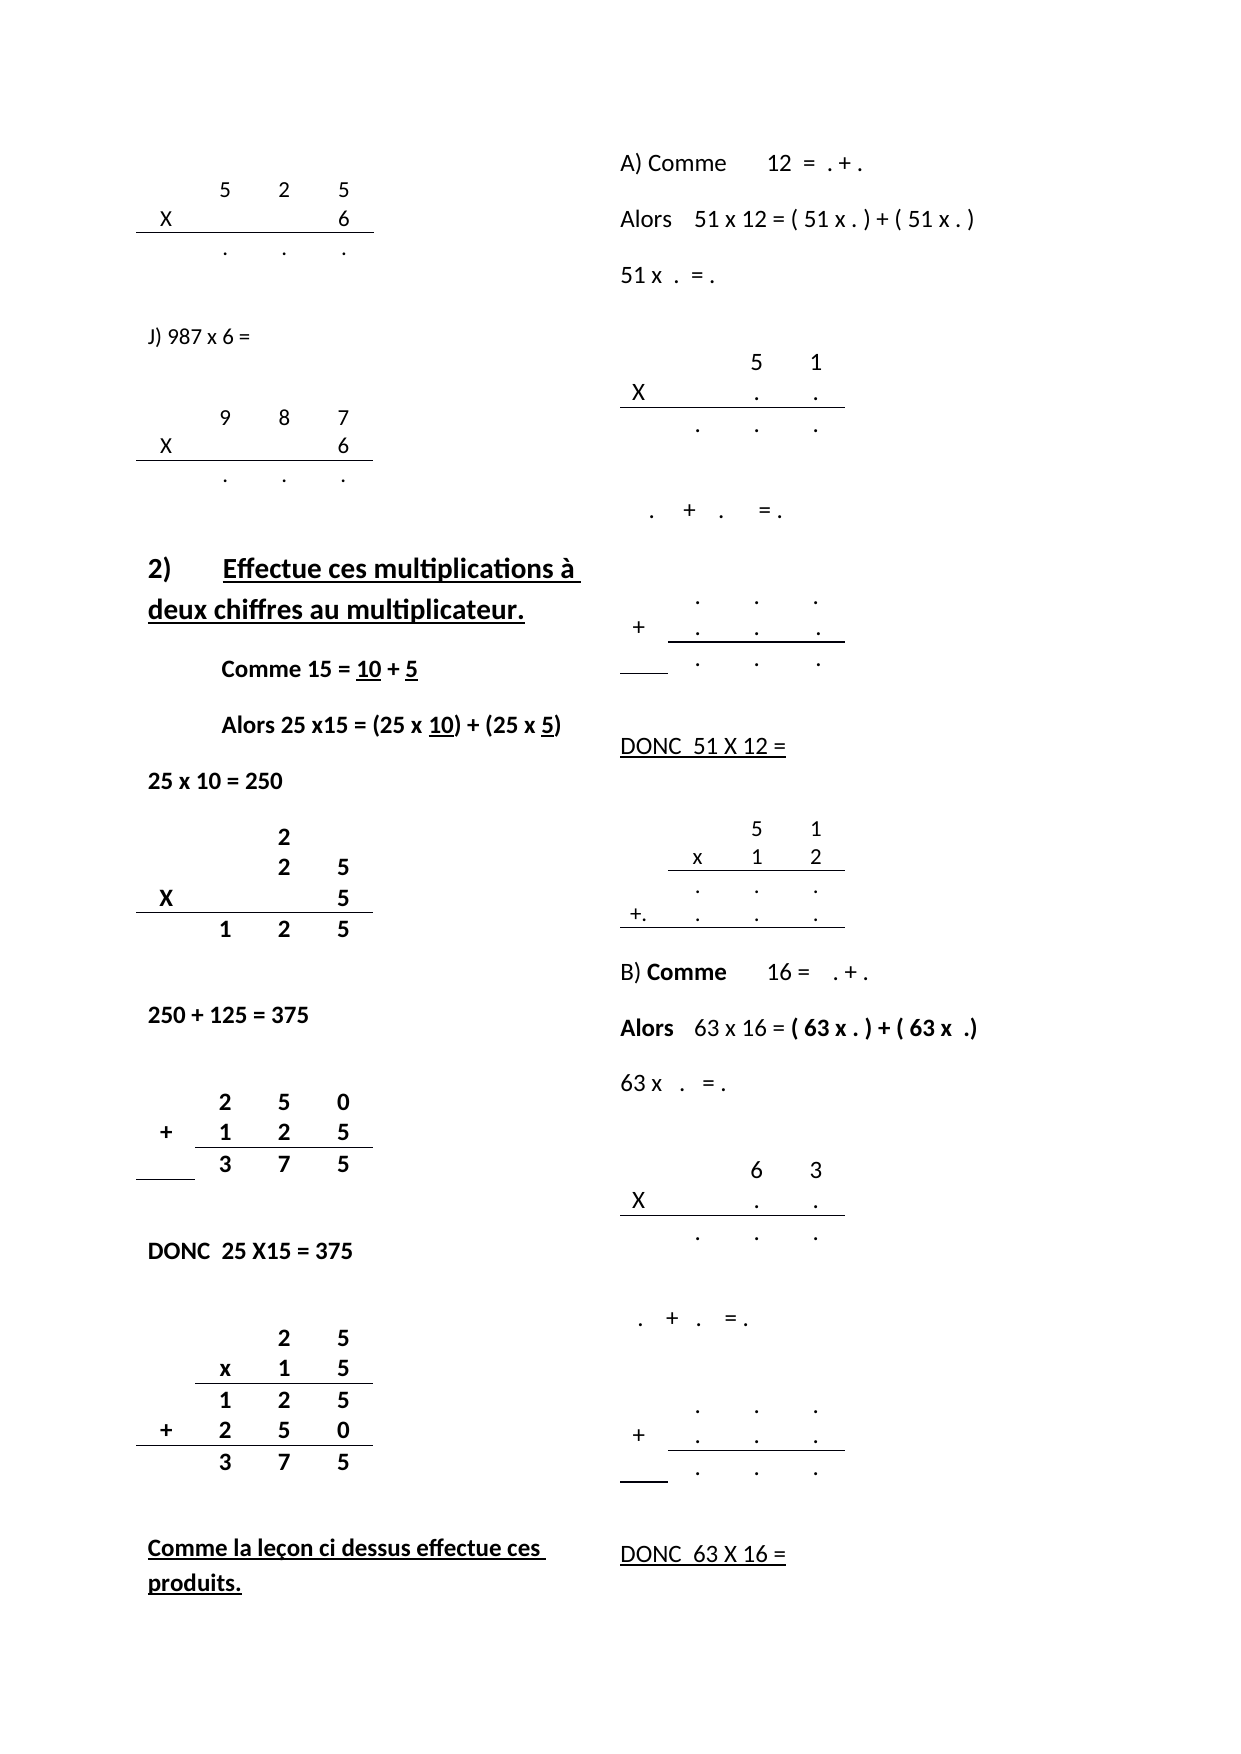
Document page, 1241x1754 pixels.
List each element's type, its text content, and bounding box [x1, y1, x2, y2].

table_cell . [727, 899, 786, 927]
table_cell + [620, 1419, 668, 1450]
text . + . = . [620, 1302, 1093, 1333]
text 25 x 10 = 250 [148, 765, 620, 795]
table_cell +. [620, 899, 668, 927]
table_cell . [727, 1451, 786, 1481]
table_cell . [668, 611, 727, 641]
table_cell [786, 928, 845, 956]
table_header [255, 376, 313, 403]
table_cell [255, 432, 313, 459]
table_cell [668, 1185, 727, 1215]
table_cell 2 [255, 1322, 313, 1352]
table_cell 2 [195, 1414, 254, 1445]
table_cell . [727, 643, 786, 673]
table_cell 2 [255, 913, 313, 944]
table_cell 5 [727, 814, 786, 842]
table_cell 9 [195, 404, 254, 432]
table_cell . [195, 233, 254, 261]
table_cell 5 [314, 1352, 373, 1383]
table_cell 2 [254, 176, 313, 204]
table_cell 1 [195, 1116, 254, 1147]
table_header [195, 821, 254, 851]
table_cell 5 [314, 1384, 373, 1414]
table_cell x [668, 842, 727, 870]
table_cell [136, 851, 195, 882]
table_cell [620, 346, 668, 376]
text Alors 63 x 16 = ( 63 x . ) + ( 63 x .) [620, 1012, 1093, 1042]
table_header [136, 1291, 195, 1322]
table_header [668, 315, 727, 346]
text DONC 51 X 12 = [620, 730, 1093, 760]
table_header [136, 1055, 195, 1086]
table_cell [136, 1352, 195, 1383]
table_cell 3 [195, 1148, 254, 1178]
table_cell . [668, 580, 727, 611]
text Comme 15 = 10 + 5 [148, 653, 620, 684]
table_cell [136, 404, 195, 432]
table_header [668, 550, 727, 580]
table_cell . [786, 408, 845, 438]
text DONC 63 X 16 = [620, 1538, 1093, 1569]
table_cell X [136, 882, 195, 912]
table_cell [195, 1322, 254, 1352]
table_cell 6 [314, 432, 373, 459]
table_header [314, 148, 374, 176]
table_header [195, 148, 254, 176]
text 63 x . = . [620, 1068, 1093, 1098]
table_header [314, 1055, 373, 1086]
table_cell . [786, 611, 845, 641]
table_cell [668, 928, 727, 956]
table_cell [668, 346, 727, 376]
table_cell [668, 376, 727, 407]
table_cell + [136, 1116, 195, 1147]
table_cell 5 [195, 176, 254, 204]
table_cell . [786, 1216, 845, 1247]
table_header [786, 550, 845, 580]
table_cell . [668, 408, 727, 438]
table_cell 6 [314, 204, 374, 232]
table_header [620, 315, 668, 346]
table_cell X [136, 432, 195, 459]
table_cell 5 [727, 346, 786, 376]
table_cell 7 [255, 1446, 313, 1476]
table_header [786, 315, 845, 346]
table_cell [195, 204, 254, 232]
table_cell [620, 928, 668, 956]
table_cell 6 [727, 1154, 786, 1184]
table_cell . [786, 1419, 845, 1450]
table_cell [136, 176, 195, 204]
table_cell . [668, 1451, 727, 1481]
table_cell . [195, 461, 254, 489]
table_header [620, 550, 668, 580]
list Effectue ces multiplications à deux chiffres au multiplicateur. [148, 550, 620, 627]
table_header [255, 1055, 313, 1086]
table_cell . [668, 1419, 727, 1450]
table_cell [620, 842, 668, 870]
table_cell [620, 1216, 668, 1247]
table_cell [136, 1446, 195, 1476]
table_cell . [255, 461, 313, 489]
table_cell 5 [314, 176, 374, 204]
table_cell [136, 913, 195, 944]
table_cell [255, 882, 313, 912]
table_cell 1 [255, 1352, 313, 1383]
table_cell . [786, 1185, 845, 1215]
table_cell [620, 814, 668, 842]
table_cell . [727, 376, 786, 407]
table_cell . [254, 233, 313, 261]
text A) Comme 12 = . + . [620, 148, 1093, 178]
table_cell . [314, 461, 373, 489]
table_cell 5 [314, 882, 373, 912]
table_cell 1 [727, 842, 786, 870]
table_cell . [727, 580, 786, 611]
table_cell [620, 1450, 668, 1481]
table_cell . [668, 899, 727, 927]
table_cell [620, 408, 668, 438]
table_header [195, 1055, 254, 1086]
table_cell [136, 1086, 195, 1116]
table_cell [195, 882, 254, 912]
table_cell . [668, 1216, 727, 1247]
table_cell [727, 928, 786, 956]
text B) Comme 16 = . + . [620, 956, 1093, 986]
table_cell . [786, 580, 845, 611]
table_header [255, 1291, 313, 1322]
table_cell [668, 1154, 727, 1184]
table_header [620, 786, 668, 814]
table_header [786, 1358, 845, 1389]
table_cell . [727, 611, 786, 641]
table_cell 5 [314, 1116, 373, 1147]
table_cell [136, 1322, 195, 1352]
table_cell 0 [314, 1086, 373, 1116]
table_header [668, 1124, 727, 1154]
table_cell . [668, 643, 727, 673]
table_header [136, 148, 195, 176]
table_cell . [786, 376, 845, 407]
table_cell [620, 870, 668, 899]
table_cell . [786, 871, 845, 899]
table_cell [136, 461, 195, 489]
table_cell 3 [786, 1154, 845, 1184]
table_header [786, 786, 845, 814]
table_cell X [136, 204, 195, 232]
text 51 x . = . [620, 259, 1093, 290]
table_cell 5 [255, 1414, 313, 1445]
table_header [727, 550, 786, 580]
table_header [727, 1358, 786, 1389]
table_header [620, 1124, 668, 1154]
table_header [195, 1291, 254, 1322]
table_header [254, 148, 313, 176]
table_cell . [668, 871, 727, 899]
table_header 2 [255, 821, 313, 851]
table_cell [254, 204, 313, 232]
table_cell 7 [314, 404, 373, 432]
table_cell 1 [786, 346, 845, 376]
table_cell [620, 641, 668, 673]
table_cell 2 [195, 1086, 254, 1116]
table_cell 8 [255, 404, 313, 432]
text J) 987 x 6 = [148, 322, 620, 351]
table_cell [195, 851, 254, 882]
text DONC 25 X15 = 375 [148, 1235, 620, 1266]
table_cell [668, 814, 727, 842]
table_cell 0 [314, 1414, 373, 1445]
text Alors 25 x15 = (25 x 10) + (25 x 5) [148, 709, 620, 739]
table_header [314, 821, 373, 851]
table_cell 1 [786, 814, 845, 842]
table_header [314, 1291, 373, 1322]
table_header [136, 376, 195, 403]
table_cell . [668, 1389, 727, 1419]
table_cell + [136, 1414, 195, 1445]
table_cell 1 [195, 1384, 254, 1414]
table_cell . [727, 871, 786, 899]
table_header [620, 1358, 668, 1389]
table_cell . [786, 1389, 845, 1419]
table_header [727, 315, 786, 346]
table_cell 2 [255, 851, 313, 882]
table_cell x [195, 1352, 254, 1383]
table_header [727, 786, 786, 814]
table_cell . [786, 899, 845, 927]
table_cell . [727, 1185, 786, 1215]
table_cell X [620, 376, 668, 407]
table_header [668, 786, 727, 814]
table_cell X [620, 1185, 668, 1215]
table_cell 5 [314, 851, 373, 882]
table_header [195, 376, 254, 403]
table_cell 5 [314, 1446, 373, 1476]
table_cell [195, 432, 254, 459]
text Alors 51 x 12 = ( 51 x . ) + ( 51 x . ) [620, 203, 1093, 234]
table_cell 5 [314, 1322, 373, 1352]
table_cell . [727, 1389, 786, 1419]
table_cell [136, 1383, 195, 1414]
table_cell . [314, 233, 374, 261]
table_header [314, 376, 373, 403]
table_cell . [727, 408, 786, 438]
table_header [136, 821, 195, 851]
table_cell . [727, 1419, 786, 1450]
table_cell [136, 1147, 195, 1178]
table_cell [136, 233, 195, 261]
table_cell 3 [195, 1446, 254, 1476]
table_header [668, 1358, 727, 1389]
table_cell 2 [255, 1116, 313, 1147]
table_cell [620, 1154, 668, 1184]
table_header [727, 1124, 786, 1154]
table_cell [620, 580, 668, 611]
table_cell 5 [314, 913, 373, 944]
text Comme la leçon ci dessus effectue ces produits. [148, 1532, 620, 1598]
table_cell 2 [786, 842, 845, 870]
table_cell 1 [195, 913, 254, 944]
table_cell [620, 1389, 668, 1419]
table_cell 7 [255, 1148, 313, 1178]
table_cell + [620, 611, 668, 641]
table_cell . [786, 643, 845, 673]
text 250 + 125 = 375 [148, 999, 620, 1030]
table_header [786, 1124, 845, 1154]
table_cell . [727, 1216, 786, 1247]
table_cell . [786, 1451, 845, 1481]
table_cell 2 [255, 1384, 313, 1414]
text . + . = . [620, 494, 1093, 524]
table_cell 5 [314, 1148, 373, 1178]
table_cell 5 [255, 1086, 313, 1116]
